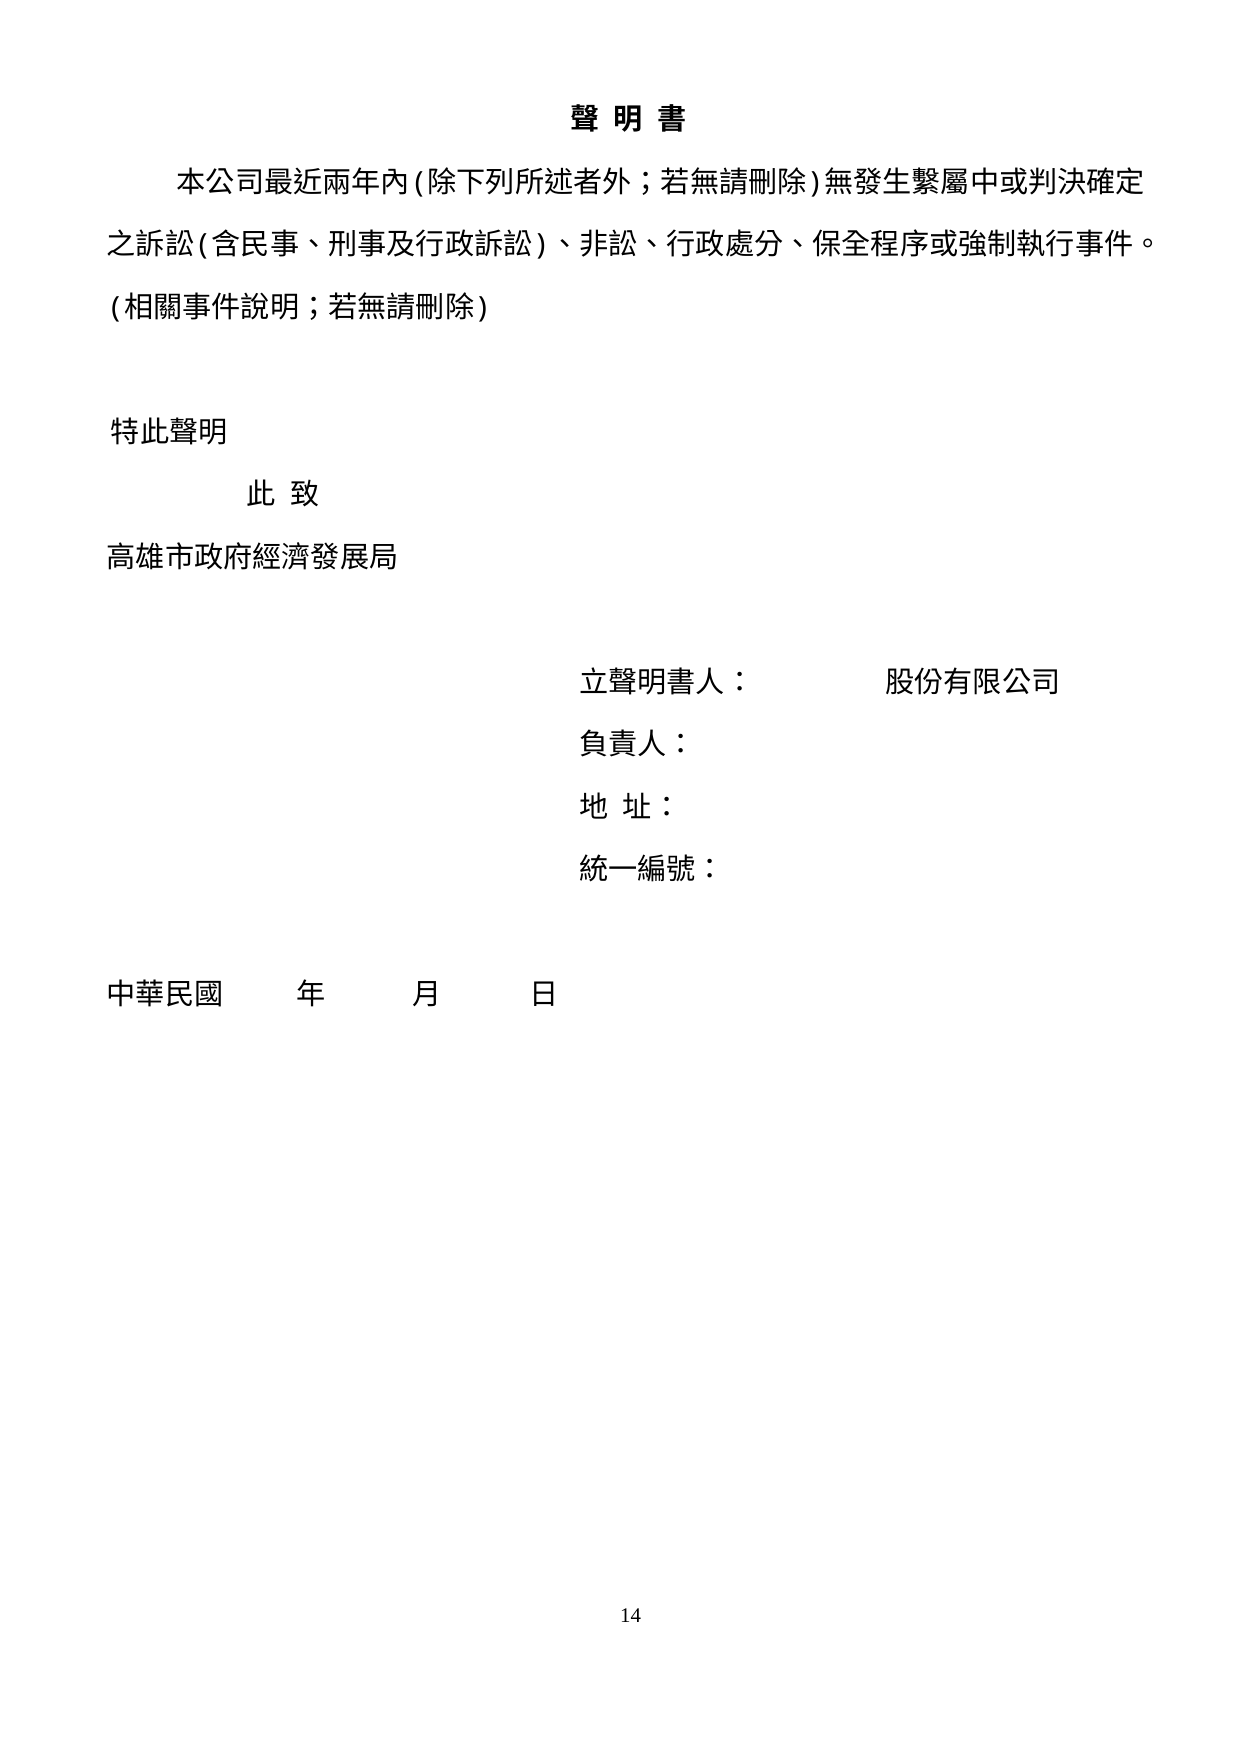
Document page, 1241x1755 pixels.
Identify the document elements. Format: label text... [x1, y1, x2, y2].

text 高雄市政府經濟發展局 [106, 513, 1150, 575]
text (相關事件說明；若無請刪除) [106, 263, 1150, 325]
text 地 址： [106, 763, 1150, 825]
text 統一編號： [106, 825, 1150, 888]
text 聲 明 書 [106, 96, 1150, 138]
text 特此聲明 [111, 388, 1150, 450]
text 負責人： [106, 700, 1150, 763]
text 此 致 [106, 450, 1150, 513]
text 立聲明書人： 股份有限公司 [106, 638, 1150, 700]
text 本公司最近兩年內(除下列所述者外；若無請刪除)無發生繫屬中或判決確定之訴訟(含民事、刑事及行政訴訟)、非訟、行政處分、保全程序或強制執行事件。 [106, 138, 1150, 263]
text 中華民國 年 月 日 [106, 950, 1150, 1013]
